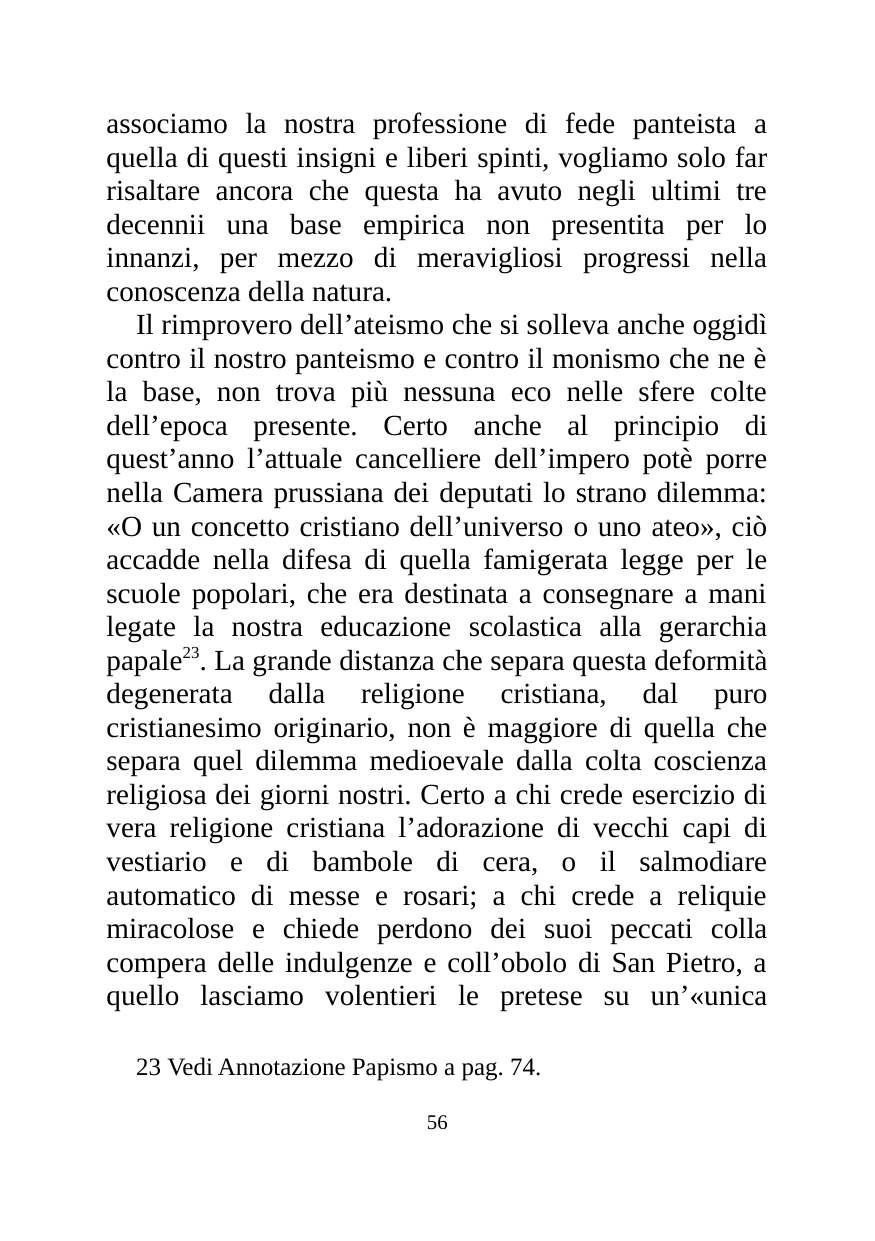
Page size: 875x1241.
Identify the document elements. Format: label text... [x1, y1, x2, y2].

text Il rimprovero dell’ateismo che si solleva anche oggidì contro il nostro panteismo e contro il monismo che ne è la base, non trova più nessuna eco nelle sfere colte dell’epoca presente. Certo anche al principio di quest’anno l’attuale cancelliere dell’impero potè porre nella Camera prussiana dei deputati lo strano dilemma: «O un concetto cristiano dell’universo o uno ateo», ciò accadde nella difesa di quella famigerata legge per le scuole popolari, che era destinata a consegnare a mani legate la nostra educazione scolastica alla gerarchia papale. La grande distanza che separa questa deformità degenerata dalla religione cristiana, dal puro cristianesimo originario, non è maggiore di quella che separa quel dilemma medioevale dalla colta coscienza religiosa dei giorni nostri. Certo a chi crede esercizio di vera religione cristiana l’adorazione di vecchi capi di vestiario e di bambole di cera, o il salmodiare automatico di messe e rosari; a chi crede a reliquie miracolose e chiede perdono dei suoi peccati colla compera delle indulgenze e coll’obolo di San Pietro, a quello lasciamo volentieri le pretese su un’«unica [106, 307, 768, 1012]
text associamo la nostra professione di fede panteista a quella di questi insigni e liberi spinti, vogliamo solo far risaltare ancora che questa ha avuto negli ultimi tre decennii una base empirica non presentita per lo innanzi, per mezzo di meravigliosi progressi nella conoscenza della natura. [106, 106, 768, 307]
text Vedi Annotazione Papismo a pag. 72. [106, 1052, 768, 1080]
